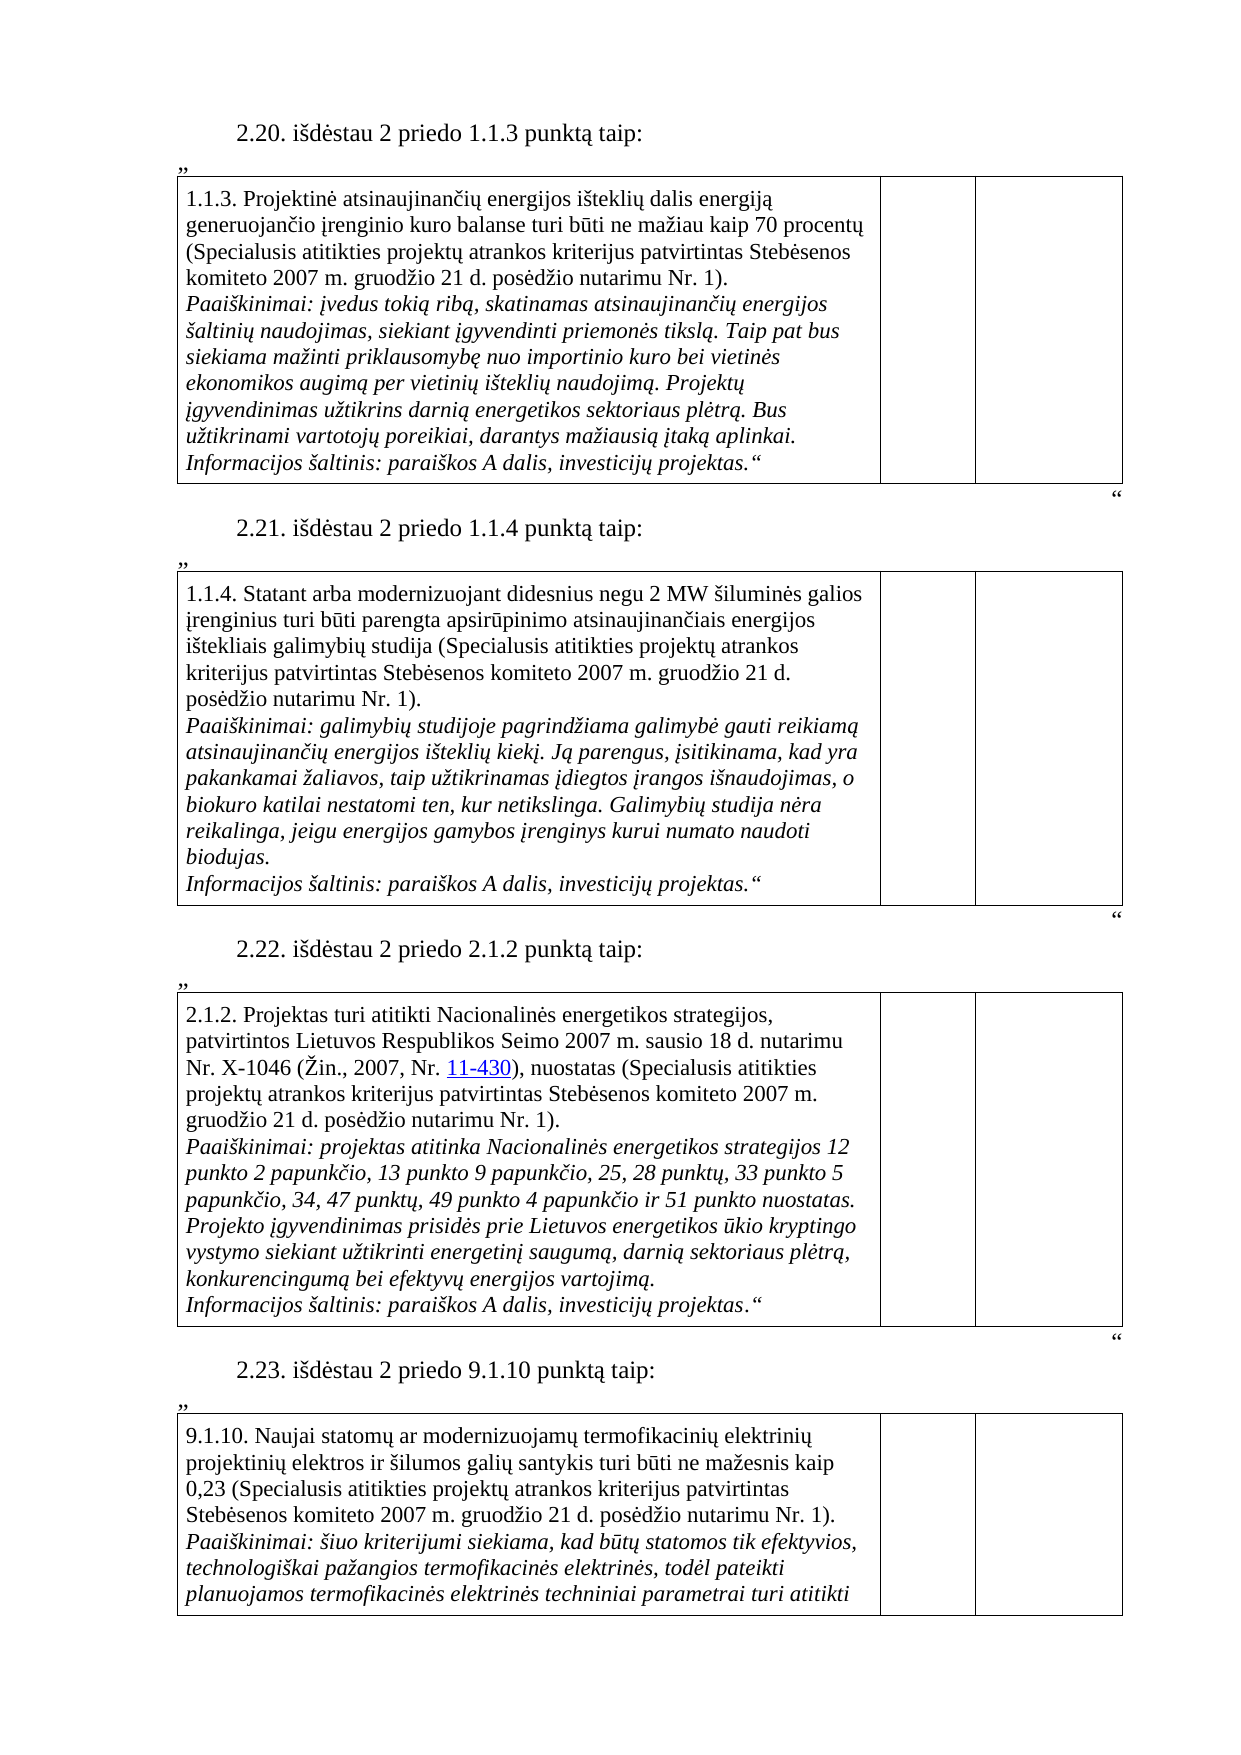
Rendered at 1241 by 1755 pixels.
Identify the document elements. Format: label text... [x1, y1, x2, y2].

text 2.20. išdėstau 2 priedo 1.1.3 punktą taip: [177, 118, 1122, 147]
table_header [976, 1414, 1122, 1615]
table_header 2.1.2. Projektas turi atitikti Nacionalinės energetikos strategijos, patvirtintos Lietuvos Respublikos Seimo 2007 m. sausio 18 d. nutarimu Nr. X-1046 (Žin., 2007, Nr. 11-430), nuostatas (Specialusis atitikties projektų atrankos kriterijus patvirtintas Stebėsenos komiteto 2007 m. gruodžio 21 d. posėdžio nutarimu Nr. 1). Paaiškinimai: projektas atitinka Nacionalinės energetikos strategijos 12 punkto 2 papunkčio, 13 punkto 9 papunkčio, 25, 28 punktų, 33 punkto 5 papunkčio, 34, 47 punktų, 49 punkto 4 papunkčio ir 51 punkto nuostatas. Projekto įgyvendinimas prisidės prie Lietuvos energetikos ūkio kryptingo vystymo siekiant užtikrinti energetinį saugumą, darnią sektoriaus plėtrą, konkurencingumą bei efektyvų energijos vartojimą. Informacijos šaltinis: paraiškos A dalis, investicijų projektas.“ [178, 993, 880, 1326]
table_header [881, 993, 975, 1326]
text „ [177, 147, 1122, 176]
table_header [976, 177, 1122, 483]
text 2.22. išdėstau 2 priedo 2.1.2 punktą taip: [177, 934, 1122, 963]
table_header 1.1.4. Statant arba modernizuojant didesnius negu 2 MW šiluminės galios įrenginius turi būti parengta apsirūpinimo atsinaujinančiais energijos ištekliais galimybių studija (Specialusis atitikties projektų atrankos kriterijus patvirtintas Stebėsenos komiteto 2007 m. gruodžio 21 d. posėdžio nutarimu Nr. 1). Paaiškinimai: galimybių studijoje pagrindžiama galimybė gauti reikiamą atsinaujinančių energijos išteklių kiekį. Ją parengus, įsitikinama, kad yra pakankamai žaliavos, taip užtikrinamas įdiegtos įrangos išnaudojimas, o biokuro katilai nestatomi ten, kur netikslinga. Galimybių studija nėra reikalinga, jeigu energijos gamybos įrenginys kurui numato naudoti biodujas. Informacijos šaltinis: paraiškos A dalis, investicijų projektas.“ [178, 572, 880, 904]
table_header 1.1.3. Projektinė atsinaujinančių energijos išteklių dalis energiją generuojančio įrenginio kuro balanse turi būti ne mažiau kaip 70 procentų (Specialusis atitikties projektų atrankos kriterijus patvirtintas Stebėsenos komiteto 2007 m. gruodžio 21 d. posėdžio nutarimu Nr. 1). Paaiškinimai: įvedus tokią ribą, skatinamas atsinaujinančių energijos šaltinių naudojimas, siekiant įgyvendinti priemonės tikslą. Taip pat bus siekiama mažinti priklausomybę nuo importinio kuro bei vietinės ekonomikos augimą per vietinių išteklių naudojimą. Projektų įgyvendinimas užtikrins darnią energetikos sektoriaus plėtrą. Bus užtikrinami vartotojų poreikiai, darantys mažiausią įtaką aplinkai. Informacijos šaltinis: paraiškos A dalis, investicijų projektas.“ [178, 177, 880, 483]
table_header [976, 993, 1122, 1326]
text “ [177, 484, 1122, 513]
text 2.21. išdėstau 2 priedo 1.1.4 punktą taip: [177, 513, 1122, 542]
text 2.23. išdėstau 2 priedo 9.1.10 punktą taip: [177, 1356, 1122, 1384]
table_header [881, 572, 975, 904]
text „ [177, 963, 1122, 992]
text “ [177, 1327, 1122, 1356]
table_header [881, 1414, 975, 1615]
table_header 9.1.10. Naujai statomų ar modernizuojamų termofikacinių elektrinių projektinių elektros ir šilumos galių santykis turi būti ne mažesnis kaip 0,23 (Specialusis atitikties projektų atrankos kriterijus patvirtintas Stebėsenos komiteto 2007 m. gruodžio 21 d. posėdžio nutarimu Nr. 1). Paaiškinimai: šiuo kriterijumi siekiama, kad būtų statomos tik efektyvios, technologiškai pažangios termofikacinės elektrinės, todėl pateikti planuojamos termofikacinės elektrinės techniniai parametrai turi atitikti [178, 1414, 880, 1615]
table_header [976, 572, 1122, 904]
text “ [177, 906, 1122, 934]
table_header [881, 177, 975, 483]
text „ [177, 542, 1122, 571]
text „ [177, 1384, 1122, 1413]
